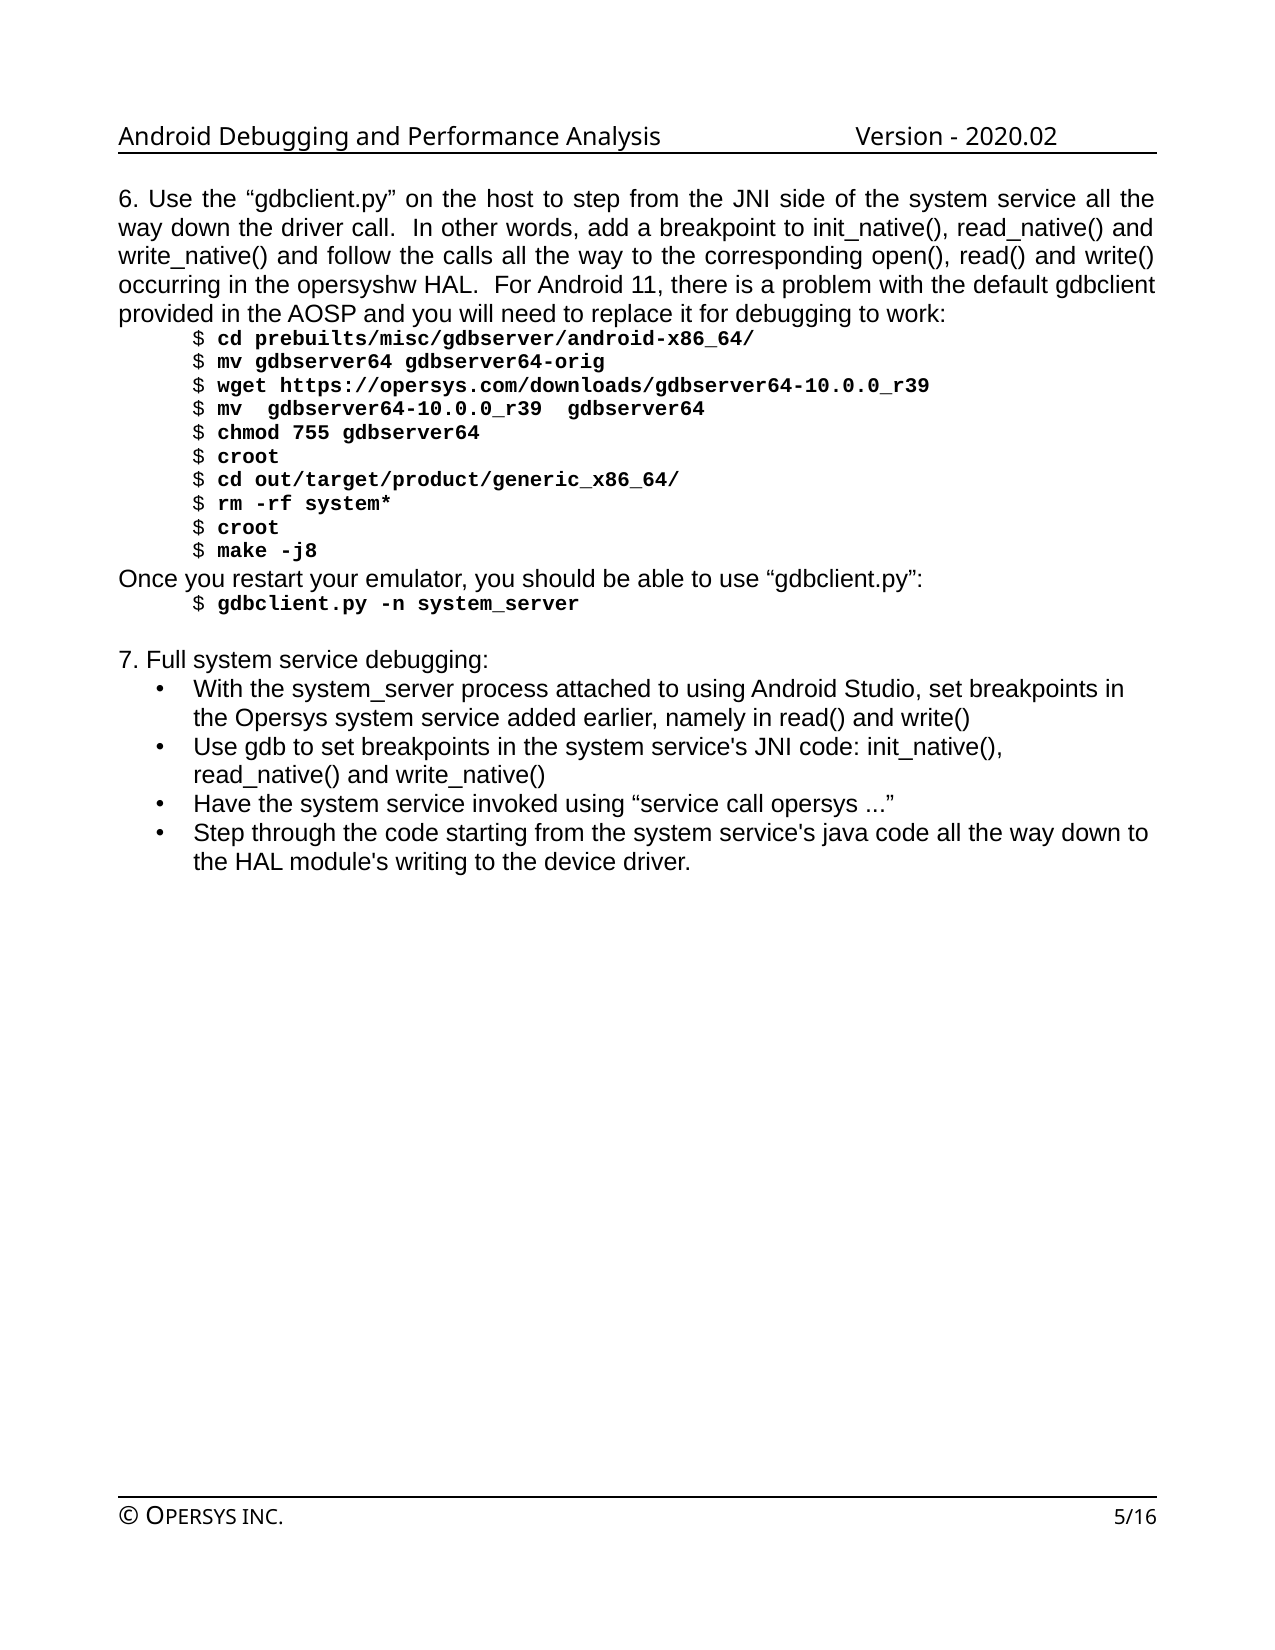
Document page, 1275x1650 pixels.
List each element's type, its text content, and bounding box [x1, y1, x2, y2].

list Step through the code starting from the system service's java code all the way down to the HAL module's writing to the device driver. [156, 818, 1157, 876]
text $ gdbclient.py -n system_server [192, 593, 1157, 616]
text 7. Full system service debugging: [118, 645, 1157, 674]
text $ rm -rf system* [192, 493, 1157, 517]
list Use gdb to set breakpoints in the system service's JNI code: init_native(), read_native() and write_native() [156, 731, 1157, 789]
text $ croot [192, 517, 1157, 540]
text $ cd prebuilts/misc/gdbserver/android-x86_64/ [192, 327, 1157, 351]
text $ wget https://opersys.com/downloads/gdbserver64-10.0.0_r39 [192, 375, 1157, 398]
list With the system_server process attached to using Android Studio, set breakpoints in the Opersys system service added earlier, namely in read() and write() [156, 674, 1157, 731]
text $ mv gdbserver64 gdbserver64-orig [192, 351, 1157, 375]
text 6. Use the “gdbclient.py” on the host to step from the JNI side of the system service all the way down the driver call. In other words, add a breakpoint to init_native(), read_native() and write_native() and follow the calls all the way to the corresponding open(), read() and write() occurring in the opersyshw HAL. For Android 11, there is a problem with the default gdbclient provided in the AOSP and you will need to replace it for debugging to work: [118, 184, 1157, 327]
text $ make -j8 [192, 540, 1157, 564]
text $ croot [192, 446, 1157, 469]
list Have the system service invoked using “service call opersys ...” [156, 789, 1157, 818]
text Once you restart your emulator, you should be able to use “gdbclient.py”: [118, 564, 1157, 593]
text $ chmod 755 gdbserver64 [192, 422, 1157, 446]
text $ cd out/target/product/generic_x86_64/ [192, 469, 1157, 493]
text $ mv gdbserver64-10.0.0_r39 gdbserver64 [192, 398, 1157, 422]
